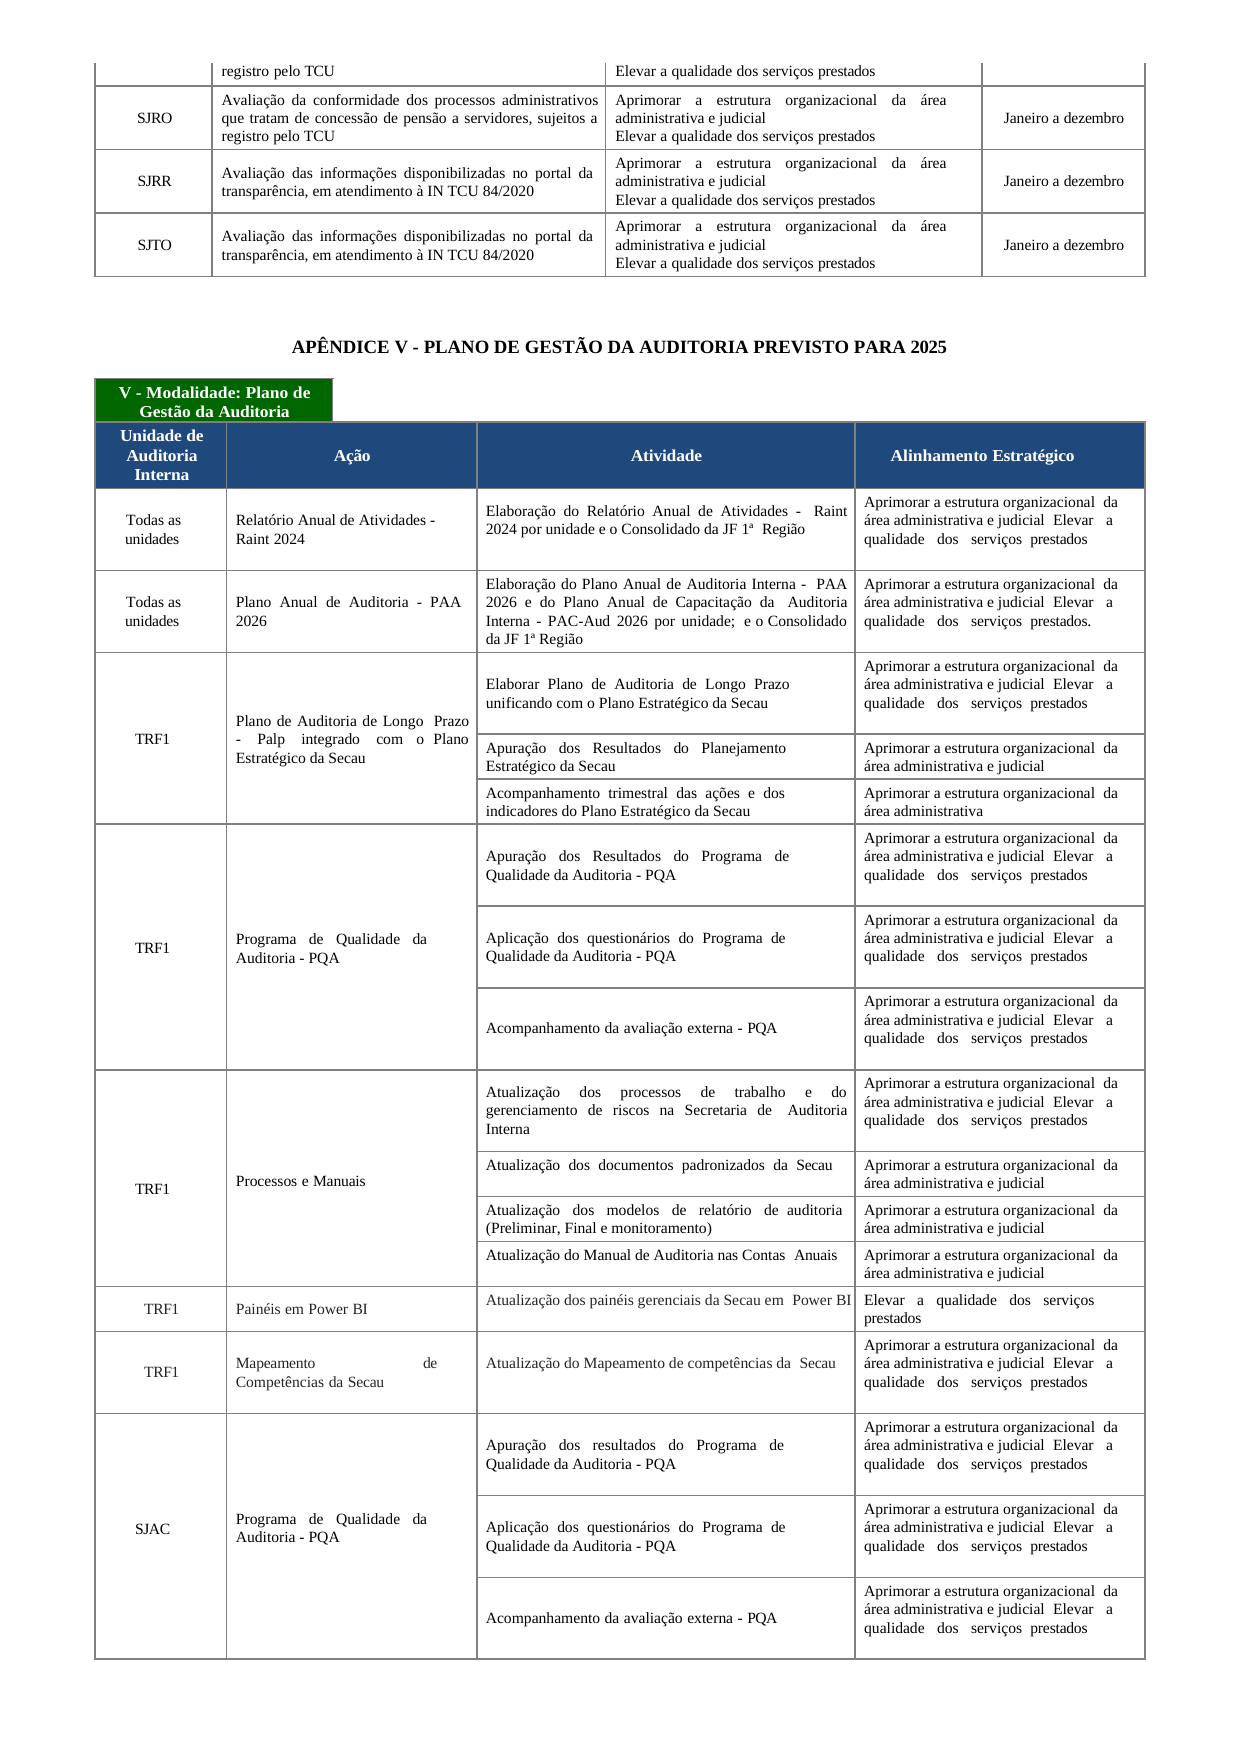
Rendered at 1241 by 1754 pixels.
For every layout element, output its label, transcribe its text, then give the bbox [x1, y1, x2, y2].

table_cell TRF1 [96, 825, 226, 1069]
table_cell Aprimorar a estrutura organizacional da área administrativa e judicial Elevar a qualidade dos serviços prestados [856, 489, 1144, 569]
table_cell Alinhamento Estratégico [856, 423, 1144, 488]
table_cell Aprimorar a estrutura organizacional da área administrativa e judicial Elevar a qualidade dos serviços prestados [856, 1071, 1144, 1151]
table_cell TRF1 [96, 1287, 226, 1331]
table_cell Janeiro a dezembro [983, 87, 1144, 149]
table_cell TRF1 [96, 1071, 226, 1286]
table_header [96, 63, 211, 85]
table_cell Unidade de Auditoria Interna [96, 423, 226, 488]
table_cell Elaborar Plano de Auditoria de Longo Prazo unificando com o Plano Estratégico da Secau [478, 653, 854, 733]
table_cell Aprimorar a estrutura organizacional da área administrativa e judicial Elevar a qualidade dos serviços prestados [856, 907, 1144, 987]
table_cell Plano Anual de Auditoria - PAA 2026 [227, 571, 476, 651]
table_cell Programa de Qualidade da Auditoria - PQA [227, 825, 476, 1069]
table_cell Acompanhamento da avaliação externa - PQA [478, 1578, 854, 1658]
table_cell SJTO [96, 214, 211, 276]
text APÊNDICE V - PLANO DE GESTÃO DA AUDITORIA PREVISTO PARA 2025 [55, 336, 1184, 358]
table_cell Aprimorar a estrutura organizacional da área administrativa e judicial Elevar a qualidade dos serviços prestados [856, 653, 1144, 733]
table_cell Janeiro a dezembro [983, 214, 1144, 276]
table_cell Aplicação dos questionários do Programa de Qualidade da Auditoria - PQA [478, 907, 854, 987]
table_cell Aprimorar a estrutura organizacional da área administrativa e judicial Elevar a qualidade dos serviços prestados [856, 989, 1144, 1069]
table_cell TRF1 [96, 653, 226, 823]
table_cell Aprimorar a estrutura organizacional da área administrativa e judicial Elevar a qualidade dos serviços prestados [856, 1414, 1144, 1494]
table_cell Atualização dos painéis gerenciais da Secau em Power BI [478, 1287, 854, 1331]
table_cell Aprimorar a estrutura organizacional da área administrativa e judicial Elevar a qualidade dos serviços prestados [606, 214, 981, 276]
table_cell Acompanhamento da avaliação externa - PQA [478, 989, 854, 1069]
table_cell Apuração dos resultados do Programa de Qualidade da Auditoria - PQA [478, 1414, 854, 1494]
table_cell Aprimorar a estrutura organizacional da área administrativa e judicial [856, 1242, 1144, 1286]
table_cell Acompanhamento trimestral das ações e dos indicadores do Plano Estratégico da Secau [478, 780, 854, 823]
table_cell Todas as unidades [96, 489, 226, 569]
table_header registro pelo TCU [213, 63, 605, 85]
table_cell Atualização do Manual de Auditoria nas Contas Anuais [478, 1242, 854, 1286]
table_cell Programa de Qualidade da Auditoria - PQA [227, 1414, 476, 1658]
table_cell Avaliação das informações disponibilizadas no portal da transparência, em atendimento à IN TCU 84/2020 [213, 150, 605, 212]
table_cell Aprimorar a estrutura organizacional da área administrativa e judicial Elevar a qualidade dos serviços prestados [856, 1332, 1144, 1413]
table_header V - Modalidade: Plano de Gestão da Auditoria [96, 379, 332, 421]
table_cell Aprimorar a estrutura organizacional da área administrativa e judicial Elevar a qualidade dos serviços prestados [856, 1496, 1144, 1576]
table_cell Aprimorar a estrutura organizacional da área administrativa e judicial [856, 1152, 1144, 1196]
table_cell Aprimorar a estrutura organizacional da área administrativa e judicial Elevar a qualidade dos serviços prestados [856, 1578, 1144, 1658]
table_cell Avaliação das informações disponibilizadas no portal da transparência, em atendimento à IN TCU 84/2020 [213, 214, 605, 276]
table_cell Processos e Manuais [227, 1071, 476, 1286]
table_header [983, 63, 1144, 85]
table_cell Atualização dos processos de trabalho e do gerenciamento de riscos na Secretaria de Auditoria Interna [478, 1071, 854, 1151]
table_cell SJRO [96, 87, 211, 149]
table_cell Aprimorar a estrutura organizacional da área administrativa e judicial Elevar a qualidade dos serviços prestados [606, 150, 981, 212]
table_header Elevar a qualidade dos serviços prestados [606, 63, 981, 85]
table_cell Aprimorar a estrutura organizacional da área administrativa [856, 780, 1144, 823]
table_cell Apuração dos Resultados do Programa de Qualidade da Auditoria - PQA [478, 825, 854, 905]
table_cell TRF1 [96, 1332, 226, 1413]
table_cell Aprimorar a estrutura organizacional da área administrativa e judicial Elevar a qualidade dos serviços prestados. [856, 571, 1144, 651]
table_cell Janeiro a dezembro [983, 150, 1144, 212]
table_cell Elaboração do Relatório Anual de Atividades - Raint 2024 por unidade e o Consolidado da JF 1ª Região [478, 489, 854, 569]
table_cell SJAC [96, 1414, 226, 1658]
table_cell Elevar a qualidade dos serviços prestados [856, 1287, 1144, 1331]
table_cell Aplicação dos questionários do Programa de Qualidade da Auditoria - PQA [478, 1496, 854, 1576]
table_cell Plano de Auditoria de Longo Prazo - Palp integrado com o Plano Estratégico da Secau [227, 653, 476, 823]
table_cell Mapeamento de Competências da Secau [227, 1332, 476, 1413]
table_cell Todas as unidades [96, 571, 226, 651]
table_cell Atividade [478, 423, 854, 488]
table_cell Atualização dos modelos de relatório de auditoria (Preliminar, Final e monitoramento) [478, 1197, 854, 1241]
table_cell SJRR [96, 150, 211, 212]
table_cell Atualização dos documentos padronizados da Secau [478, 1152, 854, 1196]
table_cell Avaliação da conformidade dos processos administrativos que tratam de concessão de pensão a servidores, sujeitos a registro pelo TCU [213, 87, 605, 149]
table_cell Painéis em Power BI [227, 1287, 476, 1331]
table_cell Aprimorar a estrutura organizacional da área administrativa e judicial Elevar a qualidade dos serviços prestados [856, 825, 1144, 905]
table_cell Aprimorar a estrutura organizacional da área administrativa e judicial [856, 735, 1144, 778]
table_cell Aprimorar a estrutura organizacional da área administrativa e judicial Elevar a qualidade dos serviços prestados [606, 87, 981, 149]
table_cell Apuração dos Resultados do Planejamento Estratégico da Secau [478, 735, 854, 778]
table_cell Aprimorar a estrutura organizacional da área administrativa e judicial [856, 1197, 1144, 1241]
table_cell Elaboração do Plano Anual de Auditoria Interna - PAA 2026 e do Plano Anual de Capacitação da Auditoria Interna - PAC-Aud 2026 por unidade; e o Consolidado da JF 1ª Região [478, 571, 854, 651]
table_cell Atualização do Mapeamento de competências da Secau [478, 1332, 854, 1413]
table_cell Ação [227, 423, 476, 488]
table_cell Relatório Anual de Atividades - Raint 2024 [227, 489, 476, 569]
